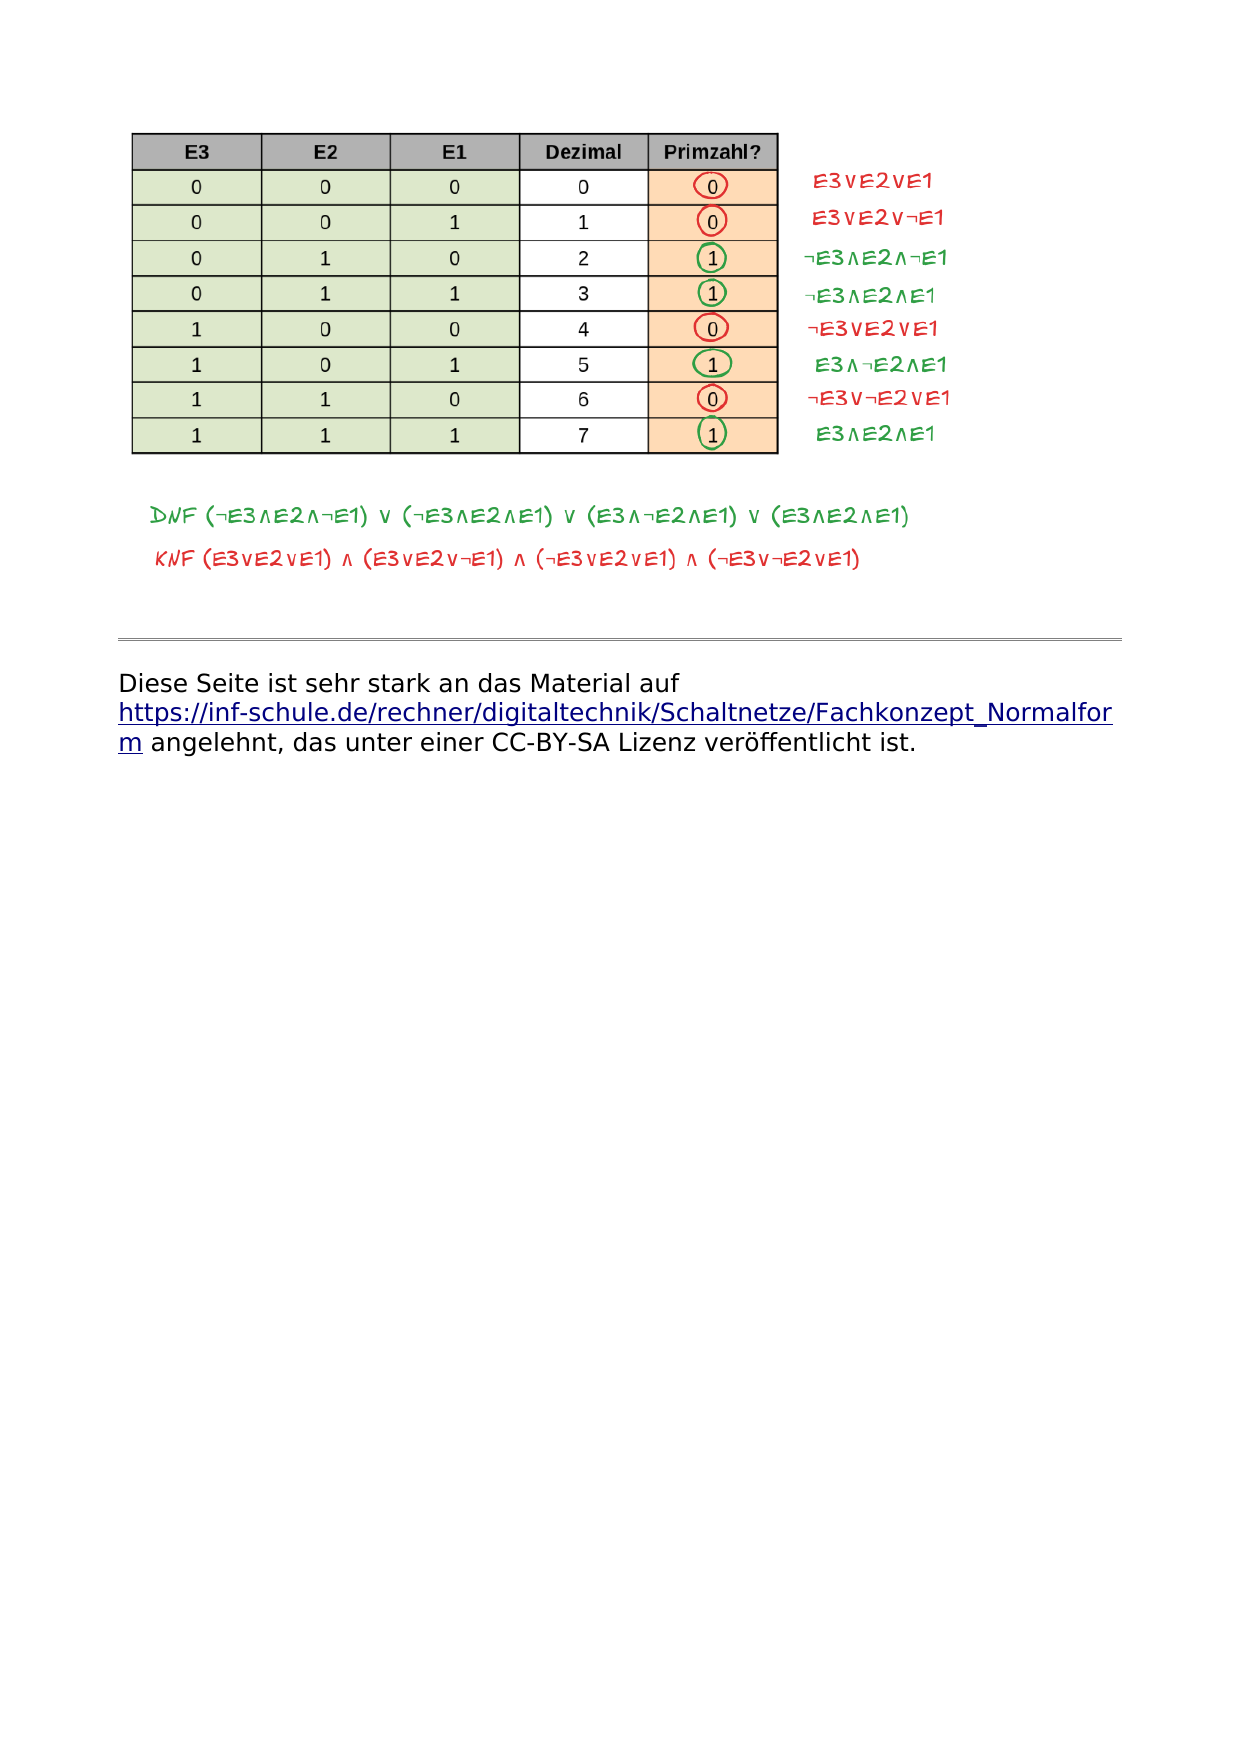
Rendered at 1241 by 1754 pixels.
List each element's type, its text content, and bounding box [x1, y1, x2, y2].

text Diese Seite ist sehr stark an das Material auf https://inf-schule.de/rechner/digitaltechnik/Schaltnetze/Fachkonzept_Normalform angelehnt, das unter einer CC-BY-SA Lizenz veröffentlicht ist. [118, 669, 1122, 757]
picture [118, 118, 1123, 582]
